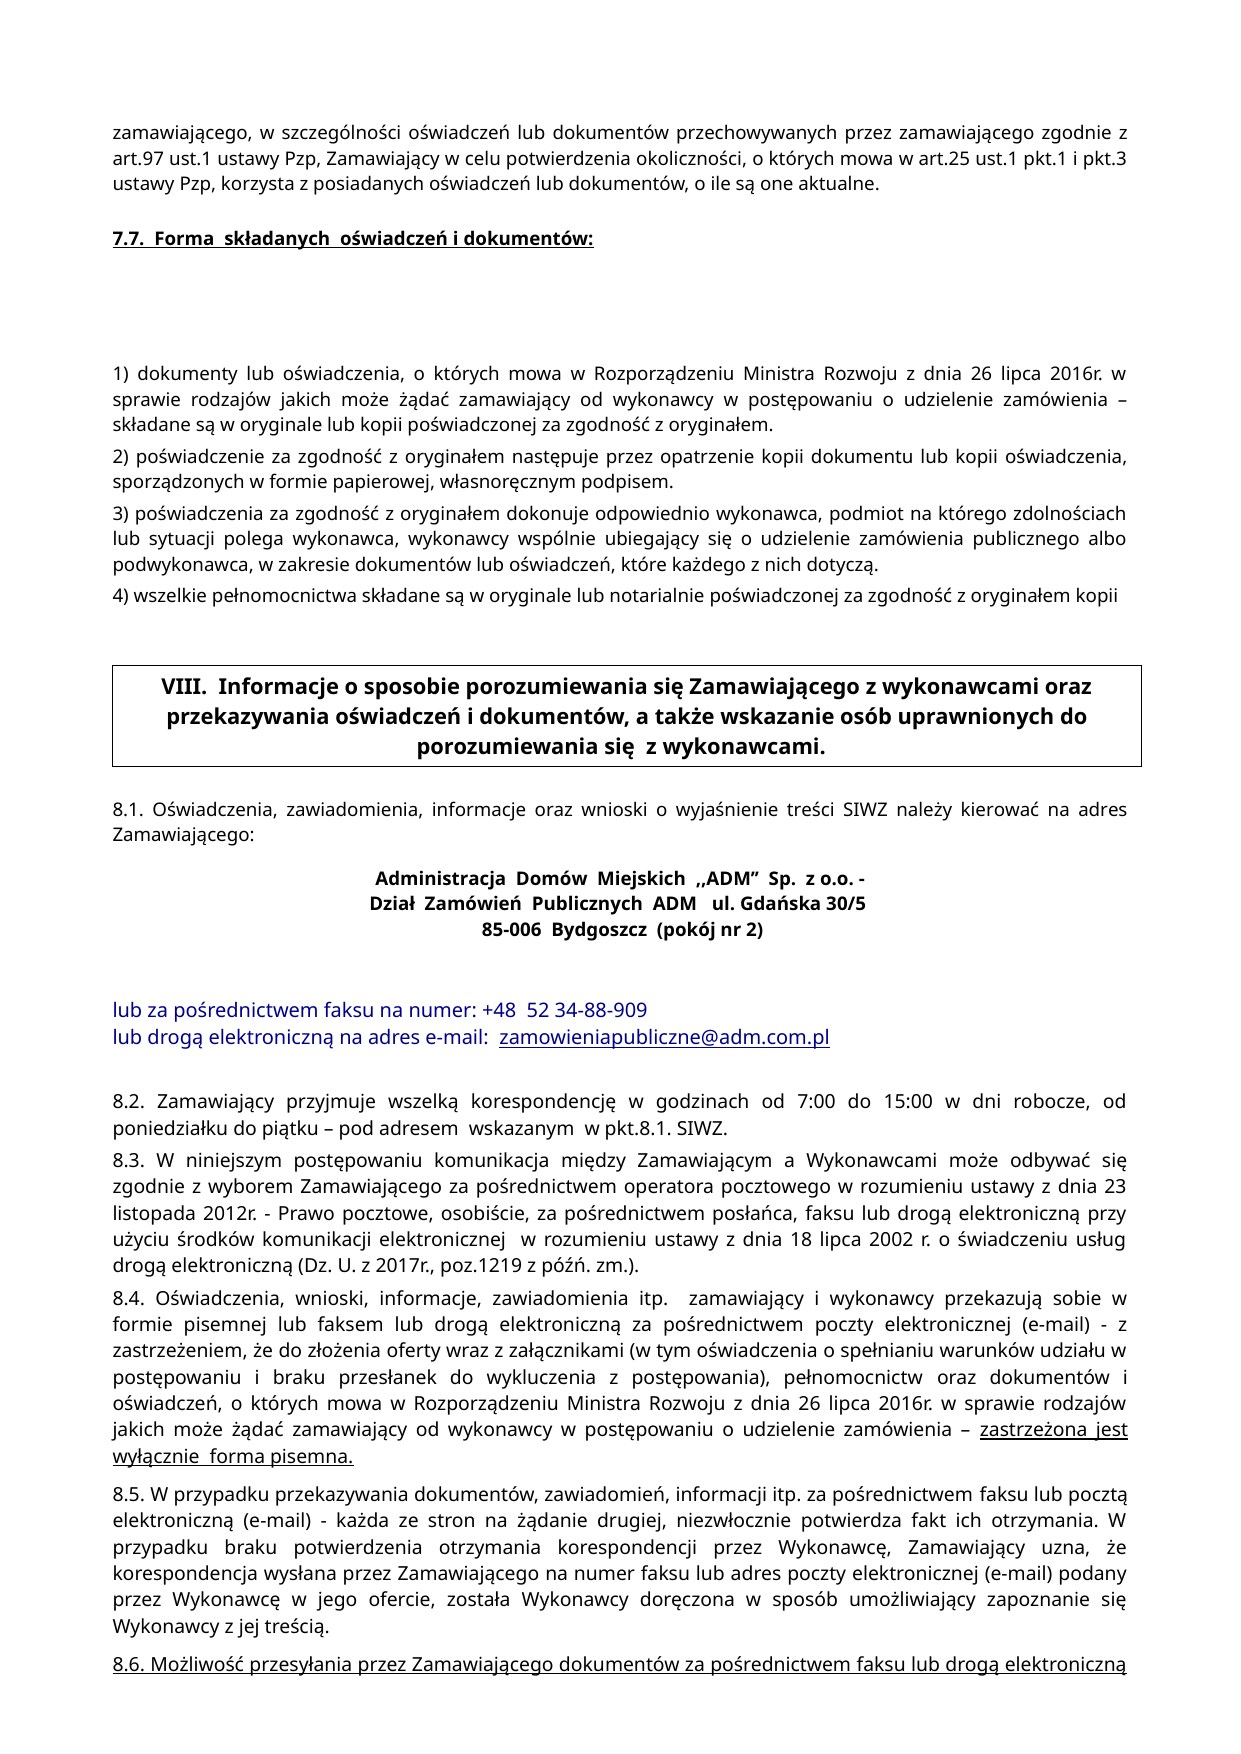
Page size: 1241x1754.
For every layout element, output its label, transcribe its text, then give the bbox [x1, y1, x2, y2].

text 8.6. Możliwość przesyłania przez Zamawiającego dokumentów za pośrednictwem faksu lub drogą elektroniczną [112, 1651, 1128, 1677]
text 2) poświadczenie za zgodność z oryginałem następuje przez opatrzenie kopii dokumentu lub kopii oświadczenia, sporządzonych w formie papierowej, własnoręcznym podpisem. [112, 443, 1128, 494]
table_header VIII. Informacje o sposobie porozumiewania się Zamawiającego z wykonawcami oraz przekazywania oświadczeń i dokumentów, a także wskazanie osób uprawnionych do porozumiewania się z wykonawcami. [113, 666, 1141, 766]
text 1) dokumenty lub oświadczenia, o których mowa w Rozporządzeniu Ministra Rozwoju z dnia 26 lipca 2016r. w sprawie rodzajów jakich może żądać zamawiający od wykonawcy w postępowaniu o udzielenie zamówienia – składane są w oryginale lub kopii poświadczonej za zgodność z oryginałem. [112, 361, 1128, 437]
text 8.2. Zamawiający przyjmuje wszelką korespondencję w godzinach od 7:00 do 15:00 w dni robocze, od poniedziałku do piątku – pod adresem wskazanym w pkt.8.1. SIWZ. [112, 1088, 1128, 1141]
text 8.5. W przypadku przekazywania dokumentów, zawiadomień, informacji itp. za pośrednictwem faksu lub pocztą elektroniczną (e-mail) - każda ze stron na żądanie drugiej, niezwłocznie potwierdza fakt ich otrzymania. W przypadku braku potwierdzenia otrzymania korespondencji przez Wykonawcę, Zamawiający uzna, że korespondencja wysłana przez Zamawiającego na numer faksu lub adres poczty elektronicznej (e-mail) podany przez Wykonawcę w jego ofercie, została Wykonawcy doręczona w sposób umożliwiający zapoznanie się Wykonawcy z jej treścią. [112, 1481, 1128, 1639]
text 7.7. Forma składanych oświadczeń i dokumentów: [112, 225, 1128, 251]
text zamawiającego, w szczególności oświadczeń lub dokumentów przechowywanych przez zamawiającego zgodnie z art.97 ust.1 ustawy Pzp, Zamawiający w celu potwierdzenia okoliczności, o których mowa w art.25 ust.1 pkt.1 i pkt.3 ustawy Pzp, korzysta z posiadanych oświadczeń lub dokumentów, o ile są one aktualne. [112, 119, 1128, 196]
text 85-006 Bydgoszcz (pokój nr 2) [112, 916, 1128, 941]
text lub za pośrednictwem faksu na numer: +48 52 34-88-909 [112, 996, 1128, 1023]
text lub drogą elektroniczną na adres e-mail: zamowieniapubliczne@adm.com.pl [112, 1023, 1128, 1051]
text 8.1. Oświadczenia, zawiadomienia, informacje oraz wnioski o wyjaśnienie treści SIWZ należy kierować na adres Zamawiającego: [112, 796, 1128, 847]
text 8.4. Oświadczenia, wnioski, informacje, zawiadomienia itp. zamawiający i wykonawcy przekazują sobie w formie pisemnej lub faksem lub drogą elektroniczną za pośrednictwem poczty elektronicznej (e-mail) - z zastrzeżeniem, że do złożenia oferty wraz z załącznikami (w tym oświadczenia o spełnianiu warunków udziału w postępowaniu i braku przesłanek do wykluczenia z postępowania), pełnomocnictw oraz dokumentów i oświadczeń, o których mowa w Rozporządzeniu Ministra Rozwoju z dnia 26 lipca 2016r. w sprawie rodzajów jakich może żądać zamawiający od wykonawcy w postępowaniu o udzielenie zamówienia – zastrzeżona jest wyłącznie forma pisemna. [112, 1284, 1128, 1469]
text 3) poświadczenia za zgodność z oryginałem dokonuje odpowiednio wykonawca, podmiot na którego zdolnościach lub sytuacji polega wykonawca, wykonawcy wspólnie ubiegający się o udzielenie zamówienia publicznego albo podwykonawca, w zakresie dokumentów lub oświadczeń, które każdego z nich dotyczą. [112, 500, 1128, 577]
text Administracja Domów Miejskich ,,ADM’’ Sp. z o.o. - [112, 865, 1128, 890]
text 4) wszelkie pełnomocnictwa składane są w oryginale lub notarialnie poświadczonej za zgodność z oryginałem kopii [112, 582, 1128, 608]
text 8.3. W niniejszym postępowaniu komunikacja między Zamawiającym a Wykonawcami może odbywać się zgodnie z wyborem Zamawiającego za pośrednictwem operatora pocztowego w rozumieniu ustawy z dnia 23 listopada 2012r. - Prawo pocztowe, osobiście, za pośrednictwem posłańca, faksu lub drogą elektroniczną przy użyciu środków komunikacji elektronicznej w rozumieniu ustawy z dnia 18 lipca 2002 r. o świadczeniu usług drogą elektroniczną (Dz. U. z 2017r., poz.1219 z późń. zm.). [112, 1147, 1128, 1278]
text Dział Zamówień Publicznych ADM ul. Gdańska 30/5 [112, 890, 1128, 916]
